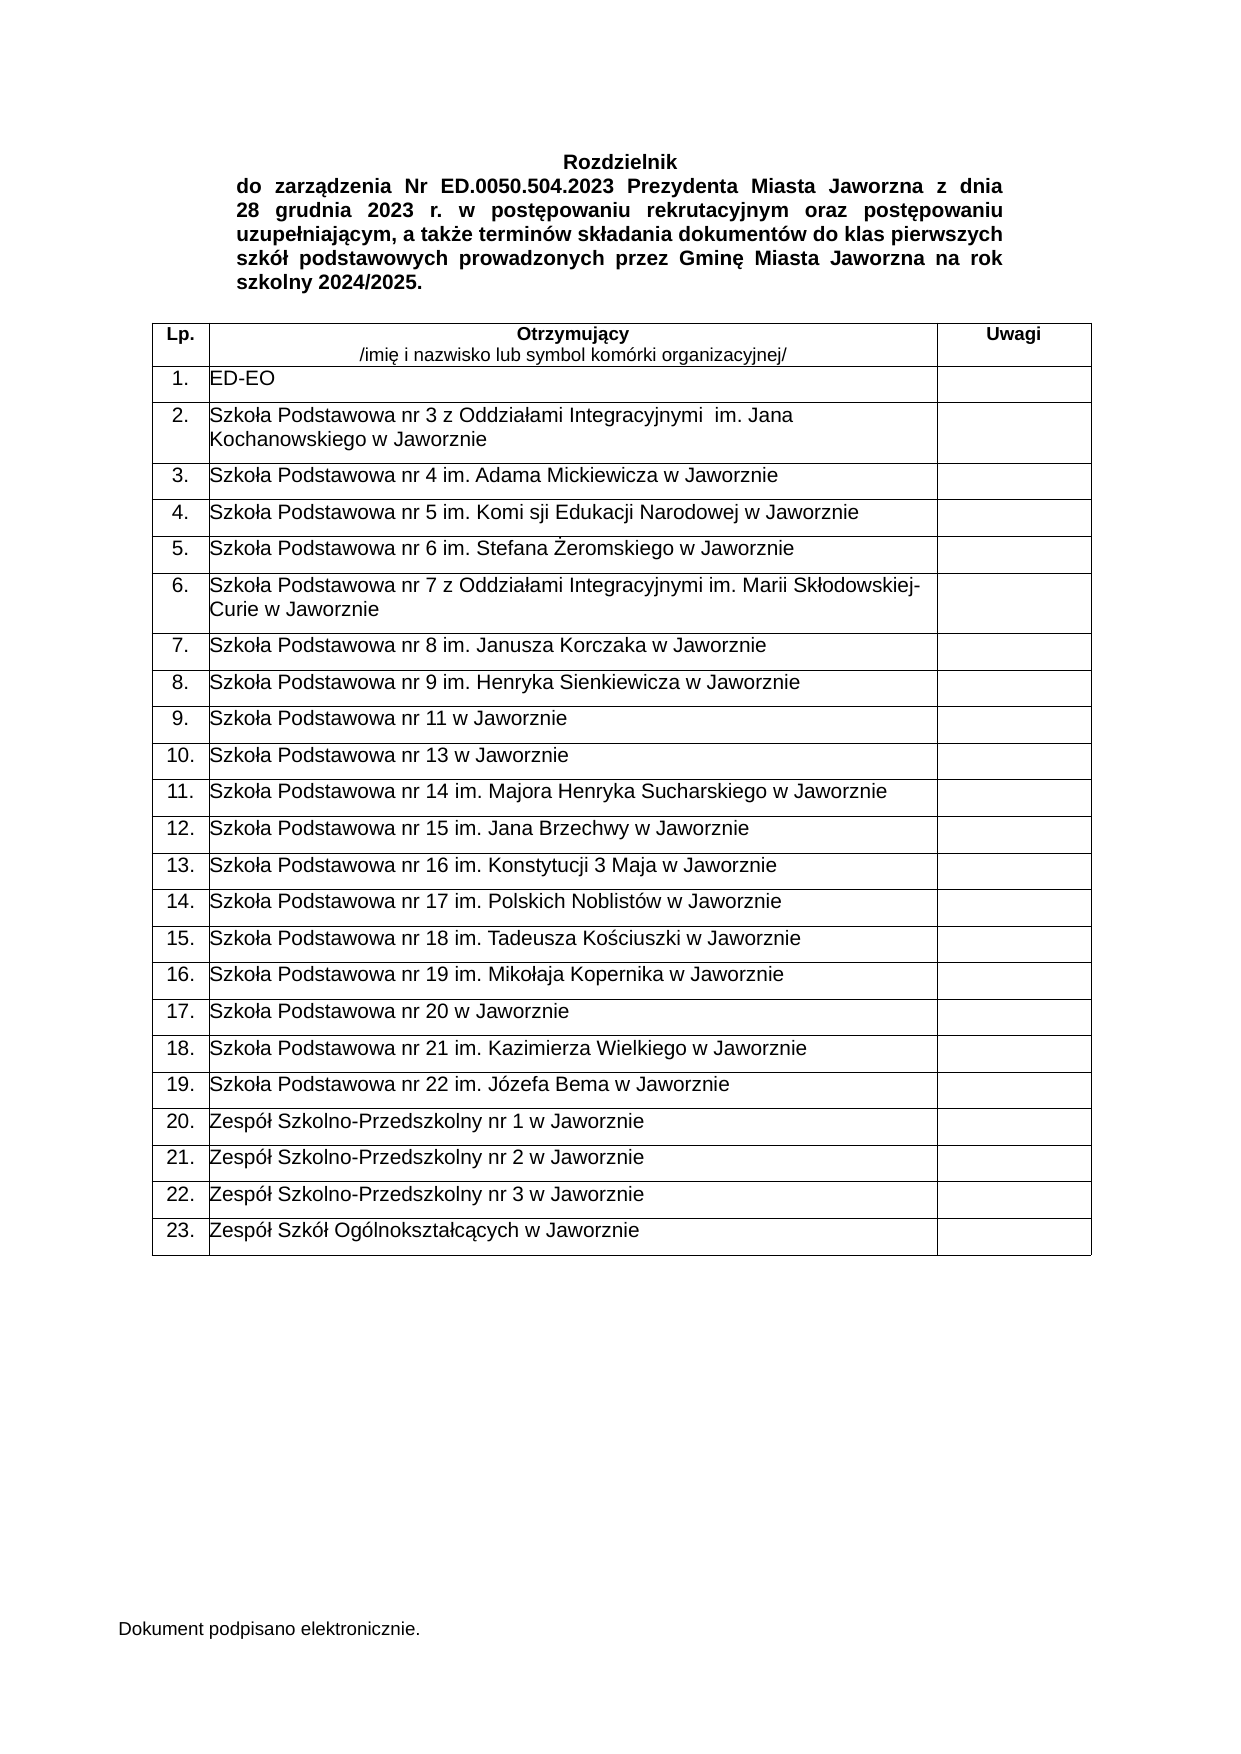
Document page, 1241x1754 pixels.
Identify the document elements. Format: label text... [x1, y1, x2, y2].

table_cell [938, 1146, 1091, 1181]
table_cell [938, 1219, 1091, 1254]
table_cell [938, 671, 1091, 706]
table_cell [938, 500, 1091, 536]
table_cell 20. [153, 1109, 209, 1145]
table_cell 3. [153, 464, 209, 499]
table_cell Zespół Szkolno-Przedszkolny nr 3 w Jaworznie [210, 1182, 937, 1218]
text do zarządzenia Nr ED.0050.504.2023 Prezydenta Miasta Jaworzna z dnia 28 grudnia 2023 r. w postępowaniu rekrutacyjnym oraz postępowaniu uzupełniającym, a także terminów składania dokumentów do klas pierwszych szkół podstawowych prowadzonych przez Gminę Miasta Jaworzna na rok szkolny 2024/2025. [236, 174, 1004, 294]
table_cell [938, 1000, 1091, 1035]
table_header Lp. [153, 324, 209, 366]
table_cell [938, 1036, 1091, 1072]
table_cell 1. [153, 367, 209, 402]
table_cell [938, 817, 1091, 852]
table_cell 12. [153, 817, 209, 852]
table_cell 5. [153, 537, 209, 572]
table_cell [938, 537, 1091, 572]
table_cell 10. [153, 744, 209, 779]
table_cell Szkoła Podstawowa nr 8 im. Janusza Korczaka w Jaworznie [210, 634, 937, 669]
table_cell Szkoła Podstawowa nr 13 w Jaworznie [210, 744, 937, 779]
table_cell [938, 367, 1091, 402]
table_cell Szkoła Podstawowa nr 20 w Jaworznie [210, 1000, 937, 1035]
table_cell [938, 707, 1091, 743]
table_cell [938, 927, 1091, 962]
table_cell Szkoła Podstawowa nr 22 im. Józefa Bema w Jaworznie [210, 1073, 937, 1108]
table_cell Szkoła Podstawowa nr 19 im. Mikołaja Kopernika w Jaworznie [210, 963, 937, 999]
table_cell [938, 963, 1091, 999]
table_cell Szkoła Podstawowa nr 4 im. Adama Mickiewicza w Jaworznie [210, 464, 937, 499]
table_cell [938, 854, 1091, 889]
table_cell Szkoła Podstawowa nr 16 im. Konstytucji 3 Maja w Jaworznie [210, 854, 937, 889]
table_cell 9. [153, 707, 209, 743]
table_cell [938, 1182, 1091, 1218]
table_cell 14. [153, 890, 209, 926]
table_cell [938, 403, 1091, 463]
table_cell Szkoła Podstawowa nr 11 w Jaworznie [210, 707, 937, 743]
table_cell Szkoła Podstawowa nr 14 im. Majora Henryka Sucharskiego w Jaworznie [210, 780, 937, 816]
table_cell 23. [153, 1219, 209, 1254]
table_cell Szkoła Podstawowa nr 3 z Oddziałami Integracyjnymi im. Jana Kochanowskiego w Jaworznie [210, 403, 937, 463]
table_header Uwagi [938, 324, 1091, 366]
table_cell Szkoła Podstawowa nr 5 im. Komi sji Edukacji Narodowej w Jaworznie [210, 500, 937, 536]
table_cell [938, 1109, 1091, 1145]
table_cell 18. [153, 1036, 209, 1072]
table_cell [938, 574, 1091, 633]
table_cell Zespół Szkół Ogólnokształcących w Jaworznie [210, 1219, 937, 1254]
table_cell 19. [153, 1073, 209, 1108]
table_cell Szkoła Podstawowa nr 17 im. Polskich Noblistów w Jaworznie [210, 890, 937, 926]
table_cell Szkoła Podstawowa nr 9 im. Henryka Sienkiewicza w Jaworznie [210, 671, 937, 706]
table_cell 13. [153, 854, 209, 889]
table_cell 15. [153, 927, 209, 962]
table_cell 22. [153, 1182, 209, 1218]
table_cell 16. [153, 963, 209, 999]
table_cell [938, 744, 1091, 779]
table_cell 2. [153, 403, 209, 463]
table_cell 8. [153, 671, 209, 706]
table_cell [938, 634, 1091, 669]
table_cell 6. [153, 574, 209, 633]
table_cell Szkoła Podstawowa nr 15 im. Jana Brzechwy w Jaworznie [210, 817, 937, 852]
table_cell [938, 890, 1091, 926]
table_cell Szkoła Podstawowa nr 18 im. Tadeusza Kościuszki w Jaworznie [210, 927, 937, 962]
table_cell 11. [153, 780, 209, 816]
table_cell [938, 464, 1091, 499]
text Rozdzielnik [118, 150, 1122, 174]
table_header Otrzymujący /imię i nazwisko lub symbol komórki organizacyjnej/ [210, 324, 937, 366]
table_cell 7. [153, 634, 209, 669]
table_cell Zespół Szkolno-Przedszkolny nr 2 w Jaworznie [210, 1146, 937, 1181]
table_cell Zespół Szkolno-Przedszkolny nr 1 w Jaworznie [210, 1109, 937, 1145]
table_cell [938, 780, 1091, 816]
table_cell 21. [153, 1146, 209, 1181]
table_cell [938, 1073, 1091, 1108]
table_cell 4. [153, 500, 209, 536]
table_cell Szkoła Podstawowa nr 21 im. Kazimierza Wielkiego w Jaworznie [210, 1036, 937, 1072]
table_cell 17. [153, 1000, 209, 1035]
table_cell ED-EO [210, 367, 937, 402]
table_cell Szkoła Podstawowa nr 7 z Oddziałami Integracyjnymi im. Marii Skłodowskiej- Curie w Jaworznie [210, 574, 937, 633]
table_cell Szkoła Podstawowa nr 6 im. Stefana Żeromskiego w Jaworznie [210, 537, 937, 572]
